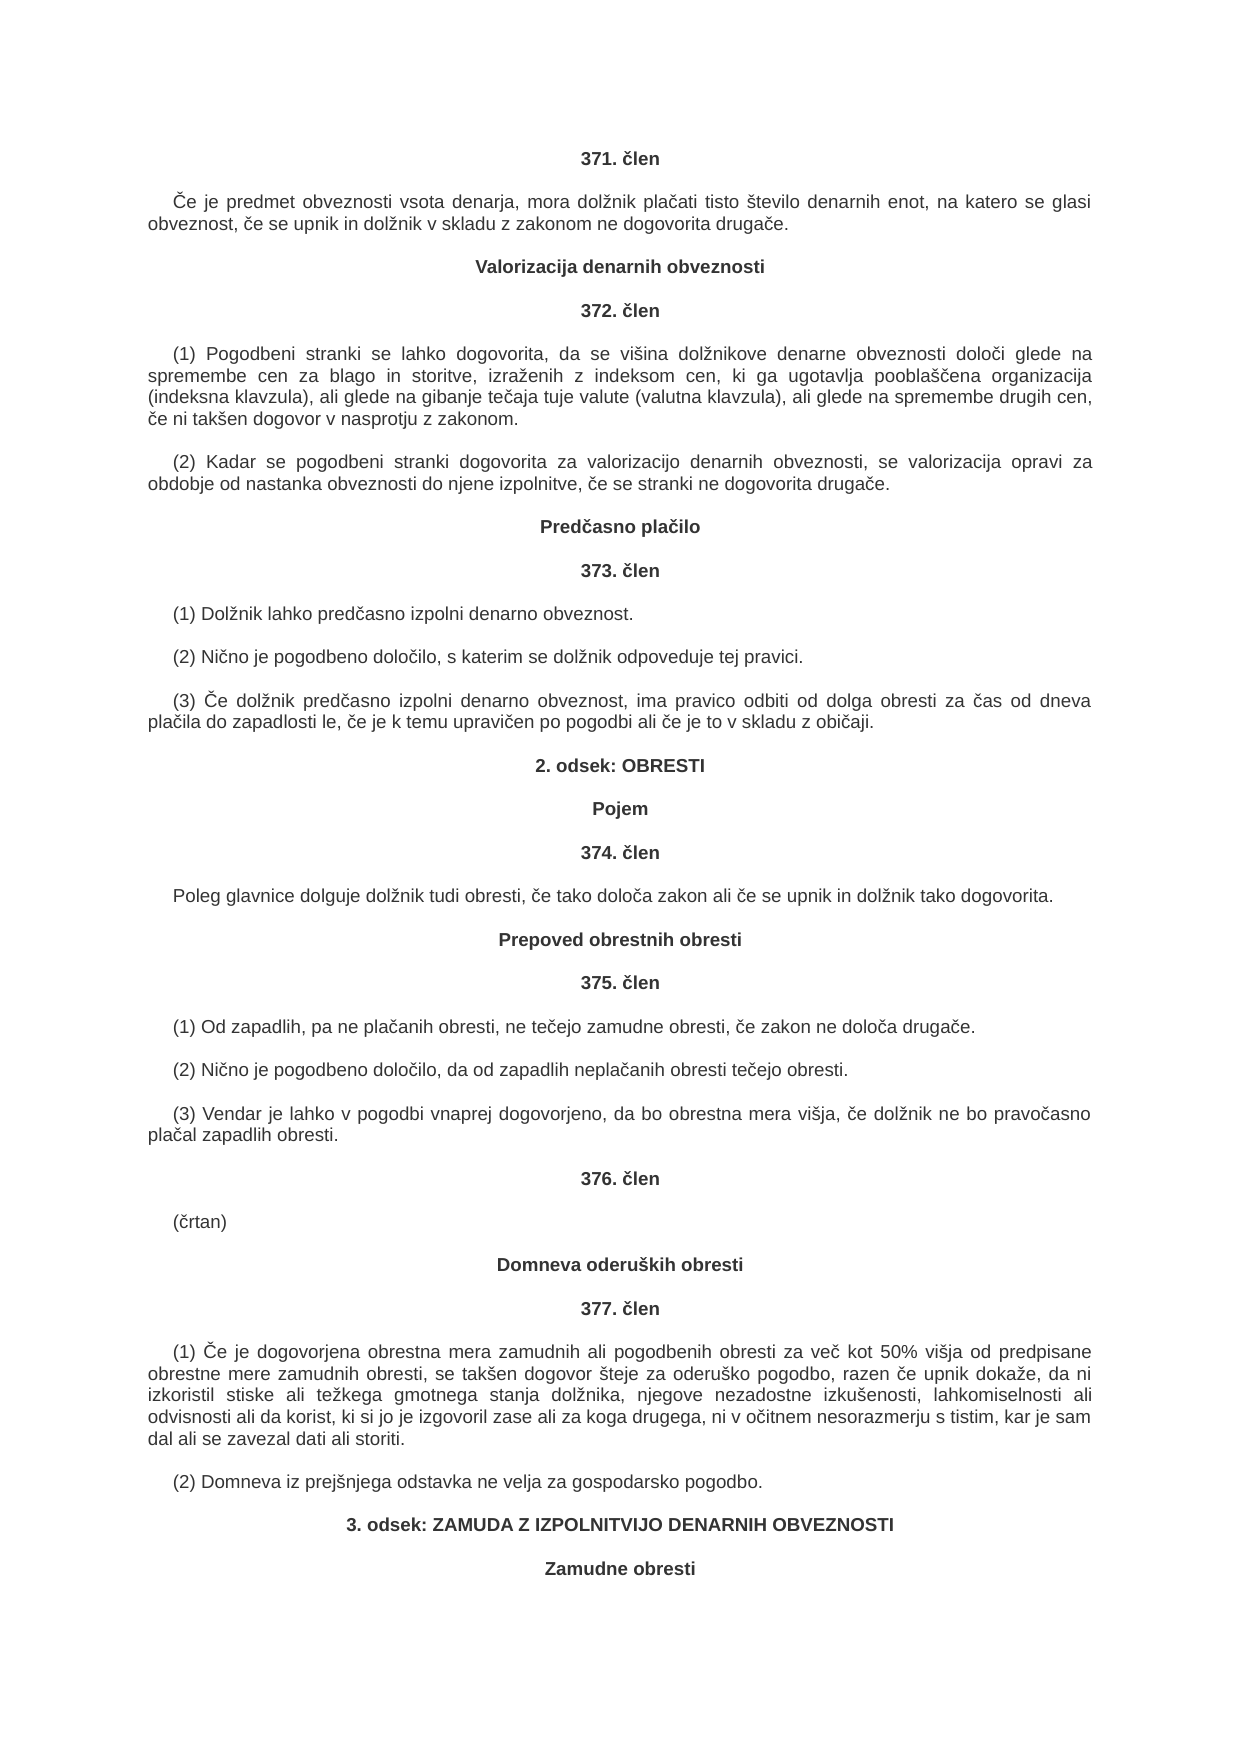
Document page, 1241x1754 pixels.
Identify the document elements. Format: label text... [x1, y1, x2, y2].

text Prepoved obrestnih obresti [148, 928, 1093, 950]
text Predčasno plačilo [148, 516, 1093, 538]
text Pojem [148, 798, 1093, 820]
text Valorizacija denarnih obveznosti [148, 256, 1093, 278]
text 371. člen [148, 148, 1093, 169]
text (2) Domneva iz prejšnjega odstavka ne velja za gospodarsko pogodbo. [148, 1471, 1093, 1492]
text 2. odsek: OBRESTI [148, 755, 1093, 776]
text Zamudne obresti [148, 1558, 1093, 1579]
text 377. člen [148, 1298, 1093, 1319]
text (črtan) [148, 1211, 1093, 1232]
text (1) Dolžnik lahko predčasno izpolni denarno obveznost. [148, 603, 1093, 624]
text 376. člen [148, 1167, 1093, 1189]
text (1) Pogodbeni stranki se lahko dogovorita, da se višina dolžnikove denarne obveznosti določi glede na spremembe cen za blago in storitve, izraženih z indeksom cen, ki ga ugotavlja pooblaščena organizacija (indeksna klavzula), ali glede na gibanje tečaja tuje valute (valutna klavzula), ali glede na spremembe drugih cen, če ni takšen dogovor v nasprotju z zakonom. [148, 343, 1093, 429]
text 373. člen [148, 559, 1093, 581]
text Poleg glavnice dolguje dolžnik tudi obresti, če tako določa zakon ali če se upnik in dolžnik tako dogovorita. [148, 885, 1093, 907]
text Domneva oderuških obresti [148, 1254, 1093, 1276]
text (3) Če dolžnik predčasno izpolni denarno obveznost, ima pravico odbiti od dolga obresti za čas od dneva plačila do zapadlosti le, če je k temu upravičen po pogodbi ali če je to v skladu z običaji. [148, 690, 1093, 733]
text 375. člen [148, 972, 1093, 993]
text (3) Vendar je lahko v pogodbi vnaprej dogovorjeno, da bo obrestna mera višja, če dolžnik ne bo pravočasno plačal zapadlih obresti. [148, 1102, 1093, 1145]
text 3. odsek: ZAMUDA Z IZPOLNITVIJO DENARNIH OBVEZNOSTI [148, 1514, 1093, 1536]
text 374. člen [148, 842, 1093, 863]
text (1) Če je dogovorjena obrestna mera zamudnih ali pogodbenih obresti za več kot 50% višja od predpisane obrestne mere zamudnih obresti, se takšen dogovor šteje za oderuško pogodbo, razen če upnik dokaže, da ni izkoristil stiske ali težkega gmotnega stanja dolžnika, njegove nezadostne izkušenosti, lahkomiselnosti ali odvisnosti ali da korist, ki si jo je izgovoril zase ali za koga drugega, ni v očitnem nesorazmerju s tistim, kar je sam dal ali se zavezal dati ali storiti. [148, 1341, 1093, 1449]
text (1) Od zapadlih, pa ne plačanih obresti, ne tečejo zamudne obresti, če zakon ne določa drugače. [148, 1015, 1093, 1037]
text Če je predmet obveznosti vsota denarja, mora dolžnik plačati tisto število denarnih enot, na katero se glasi obveznost, če se upnik in dolžnik v skladu z zakonom ne dogovorita drugače. [148, 191, 1093, 234]
text (2) Kadar se pogodbeni stranki dogovorita za valorizacijo denarnih obveznosti, se valorizacija opravi za obdobje od nastanka obveznosti do njene izpolnitve, če se stranki ne dogovorita drugače. [148, 451, 1093, 494]
text (2) Nično je pogodbeno določilo, da od zapadlih neplačanih obresti tečejo obresti. [148, 1059, 1093, 1080]
text (2) Nično je pogodbeno določilo, s katerim se dolžnik odpoveduje tej pravici. [148, 646, 1093, 668]
text 372. člen [148, 299, 1093, 321]
